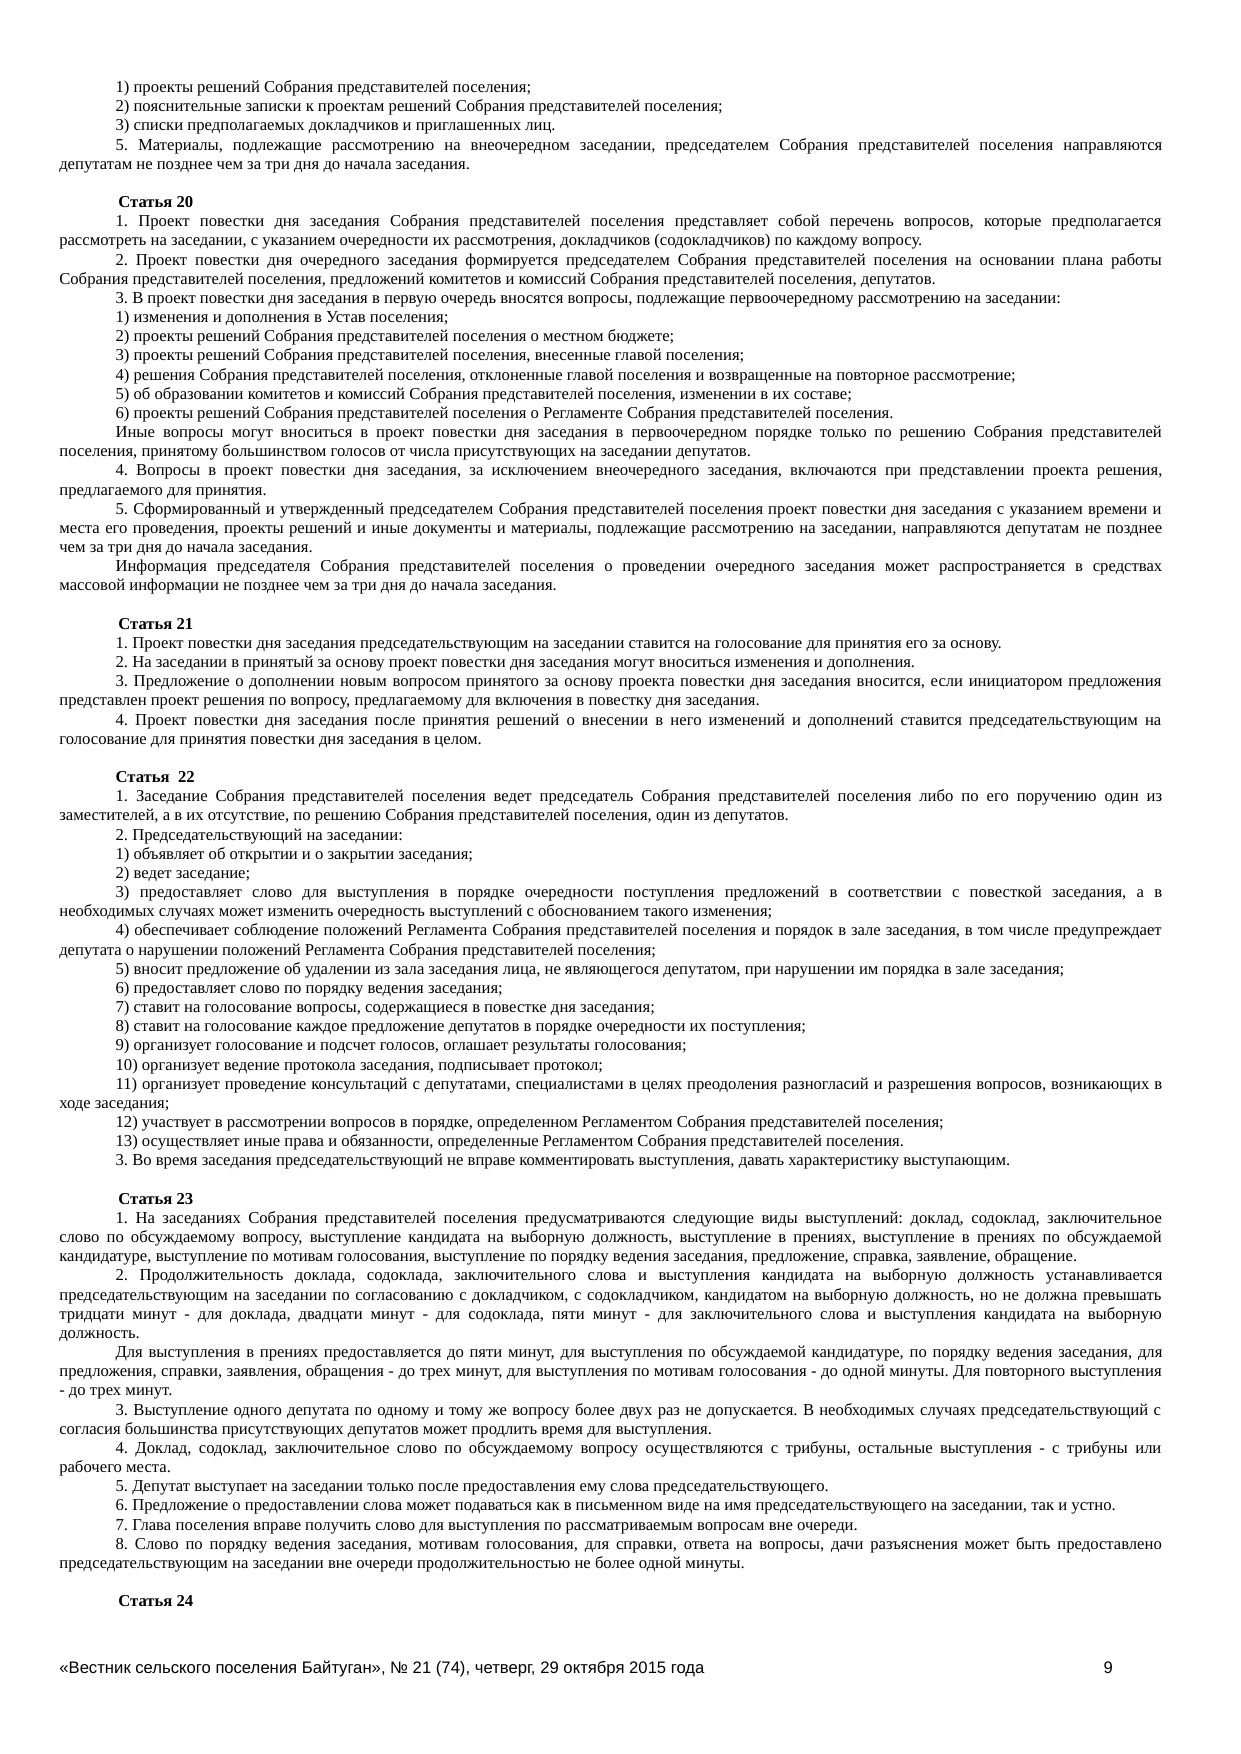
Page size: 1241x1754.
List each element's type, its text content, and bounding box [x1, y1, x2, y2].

text 1. Заседание Собрания представителей поселения ведет председатель Собрания представителей поселения либо по его поручению один из заместителей, а в их отсутствие, по решению Собрания представителей поселения, один из депутатов. [59, 786, 1163, 824]
text 1. На заседаниях Собрания представителей поселения предусматриваются следующие виды выступлений: доклад, содоклад, заключительное слово по обсуждаемому вопросу, выступление кандидата на выборную должность, выступление в прениях, выступление в прениях по обсуждаемой кандидатуре, выступление по мотивам голосования, выступление по порядку ведения заседания, предложение, справка, заявление, обращение. [59, 1208, 1163, 1265]
text 12) участвует в рассмотрении вопросов в порядке, определенном Регламентом Собрания представителей поселения; [59, 1112, 1163, 1131]
text 7. Глава поселения вправе получить слово для выступления по рассматриваемым вопросам вне очереди. [59, 1514, 1163, 1533]
text 3. В проект повестки дня заседания в первую очередь вносятся вопросы, подлежащие первоочередному рассмотрению на заседании: [59, 288, 1163, 307]
text Статья 23 [59, 1188, 1163, 1208]
text Статья 20 [59, 192, 1163, 211]
text 4. Вопросы в проект повестки дня заседания, за исключением внеочередного заседания, включаются при представлении проекта решения, предлагаемого для принятия. [59, 460, 1163, 498]
text Для выступления в прениях предоставляется до пяти минут, для выступления по обсуждаемой кандидатуре, по порядку ведения заседания, для предложения, справки, заявления, обращения - до трех минут, для выступления по мотивам голосования - до одной минуты. Для повторного выступления - до трех минут. [59, 1342, 1163, 1399]
text 3. Во время заседания председательствующий не вправе комментировать выступления, давать характеристику выступающим. [59, 1150, 1163, 1169]
text 3) списки предполагаемых докладчиков и приглашенных лиц. [59, 115, 1163, 134]
text 5. Материалы, подлежащие рассмотрению на внеочередном заседании, председателем Собрания представителей поселения направляются депутатам не позднее чем за три дня до начала заседания. [59, 134, 1163, 173]
text 1) изменения и дополнения в Устав поселения; [59, 307, 1163, 326]
text Информация председателя Собрания представителей поселения о проведении очередного заседания может распространяется в средствах массовой информации не позднее чем за три дня до начала заседания. [59, 556, 1163, 594]
text 4) обеспечивает соблюдение положений Регламента Собрания представителей поселения и порядок в зале заседания, в том числе предупреждает депутата о нарушении положений Регламента Собрания представителей поселения; [59, 920, 1163, 958]
text 3) проекты решений Собрания представителей поселения, внесенные главой поселения; [59, 345, 1163, 364]
text 5. Сформированный и утвержденный председателем Собрания представителей поселения проект повестки дня заседания с указанием времени и места его проведения, проекты решений и иные документы и материалы, подлежащие рассмотрению на заседании, направляются депутатам не позднее чем за три дня до начала заседания. [59, 498, 1163, 556]
text 1) проекты решений Собрания представителей поселения; [59, 77, 1163, 96]
text 2. Продолжительность доклада, содоклада, заключительного слова и выступления кандидата на выборную должность устанавливается председательствующим на заседании по согласованию с докладчиком, с содокладчиком, кандидатом на выборную должность, но не должна превышать тридцати минут - для доклада, двадцати минут - для содоклада, пяти минут - для заключительного слова и выступления кандидата на выборную должность. [59, 1265, 1163, 1342]
text Иные вопросы могут вноситься в проект повестки дня заседания в первоочередном порядке только по решению Собрания представителей поселения, принятому большинством голосов от числа присутствующих на заседании депутатов. [59, 422, 1163, 460]
text 8. Слово по порядку ведения заседания, мотивам голосования, для справки, ответа на вопросы, дачи разъяснения может быть предоставлено председательствующим на заседании вне очереди продолжительностью не более одной минуты. [59, 1533, 1163, 1572]
text 1. Проект повестки дня заседания председательствующим на заседании ставится на голосование для принятия его за основу. [59, 633, 1163, 652]
text Статья 22 [59, 767, 1163, 786]
text 11) организует проведение консультаций с депутатами, специалистами в целях преодоления разногласий и разрешения вопросов, возникающих в ходе заседания; [59, 1073, 1163, 1112]
text 2. Проект повестки дня очередного заседания формируется председателем Собрания представителей поселения на основании плана работы Собрания представителей поселения, предложений комитетов и комиссий Собрания представителей поселения, депутатов. [59, 249, 1163, 288]
text 2) пояснительные записки к проектам решений Собрания представителей поселения; [59, 96, 1163, 115]
text 1) объявляет об открытии и о закрытии заседания; [59, 843, 1163, 863]
text 5) об образовании комитетов и комиссий Собрания представителей поселения, изменении в их составе; [59, 383, 1163, 403]
text 2. На заседании в принятый за основу проект повестки дня заседания могут вноситься изменения и дополнения. [59, 652, 1163, 671]
text 6) предоставляет слово по порядку ведения заседания; [59, 978, 1163, 997]
text 5. Депутат выступает на заседании только после предоставления ему слова председательствующего. [59, 1476, 1163, 1495]
text 3. Выступление одного депутата по одному и тому же вопросу более двух раз не допускается. В необходимых случаях председательствующий с согласия большинства присутствующих депутатов может продлить время для выступления. [59, 1399, 1163, 1438]
text Статья 24 [59, 1591, 1163, 1610]
text 13) осуществляет иные права и обязанности, определенные Регламентом Собрания представителей поселения. [59, 1131, 1163, 1150]
text 7) ставит на голосование вопросы, содержащиеся в повестке дня заседания; [59, 997, 1163, 1016]
text 4. Доклад, содоклад, заключительное слово по обсуждаемому вопросу осуществляются с трибуны, остальные выступления - с трибуны или рабочего места. [59, 1438, 1163, 1476]
text 8) ставит на голосование каждое предложение депутатов в порядке очередности их поступления; [59, 1016, 1163, 1035]
text 3) предоставляет слово для выступления в порядке очередности поступления предложений в соответствии с повесткой заседания, а в необходимых случаях может изменить очередность выступлений с обоснованием такого изменения; [59, 882, 1163, 920]
text Статья 21 [59, 613, 1163, 633]
text 1. Проект повестки дня заседания Собрания представителей поселения представляет собой перечень вопросов, которые предполагается рассмотреть на заседании, с указанием очередности их рассмотрения, докладчиков (содокладчиков) по каждому вопросу. [59, 211, 1163, 249]
text 6) проекты решений Собрания представителей поселения о Регламенте Собрания представителей поселения. [59, 403, 1163, 422]
text 10) организует ведение протокола заседания, подписывает протокол; [59, 1054, 1163, 1073]
text 6. Предложение о предоставлении слова может подаваться как в письменном виде на имя председательствующего на заседании, так и устно. [59, 1495, 1163, 1514]
text 2) проекты решений Собрания представителей поселения о местном бюджете; [59, 326, 1163, 345]
text 2) ведет заседание; [59, 863, 1163, 882]
text 2. Председательствующий на заседании: [59, 824, 1163, 843]
text 3. Предложение о дополнении новым вопросом принятого за основу проекта повестки дня заседания вносится, если инициатором предложения представлен проект решения по вопросу, предлагаемому для включения в повестку дня заседания. [59, 671, 1163, 709]
text 4. Проект повестки дня заседания после принятия решений о внесении в него изменений и дополнений ставится председательствующим на голосование для принятия повестки дня заседания в целом. [59, 709, 1163, 748]
text 9) организует голосование и подсчет голосов, оглашает результаты голосования; [59, 1035, 1163, 1054]
text 4) решения Собрания представителей поселения, отклоненные главой поселения и возвращенные на повторное рассмотрение; [59, 364, 1163, 383]
text 5) вносит предложение об удалении из зала заседания лица, не являющегося депутатом, при нарушении им порядка в зале заседания; [59, 958, 1163, 978]
